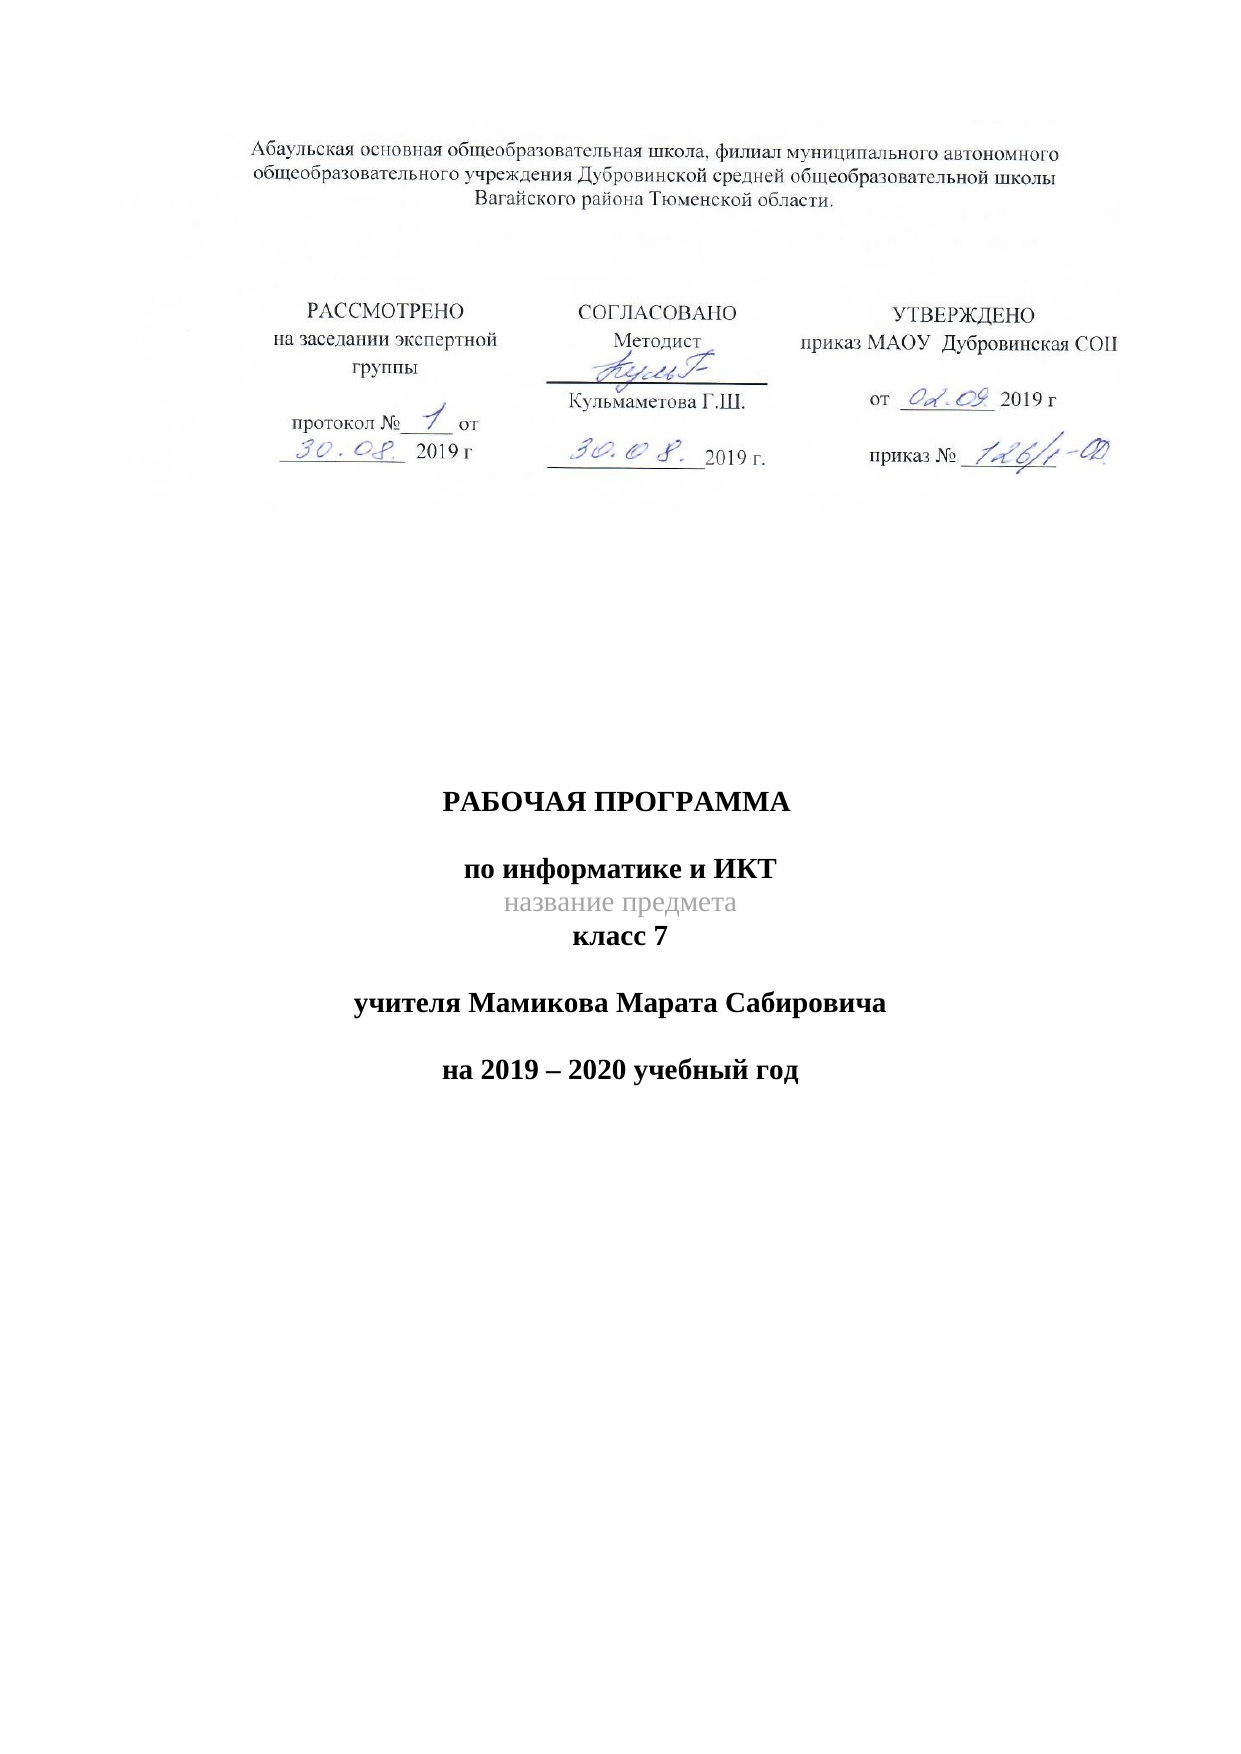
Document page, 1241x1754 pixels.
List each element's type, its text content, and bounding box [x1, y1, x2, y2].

text учителя Мамикова Марата Сабировича [118, 951, 1122, 1018]
text на 2019 – 2020 учебный год [118, 1052, 1122, 1086]
text класс 7 [118, 918, 1122, 951]
text по информатике и ИКТ [118, 851, 1122, 884]
picture [118, 118, 1123, 513]
text РАБОЧАЯ ПРОГРАММА [118, 784, 1122, 851]
text название предмета [118, 884, 1122, 918]
